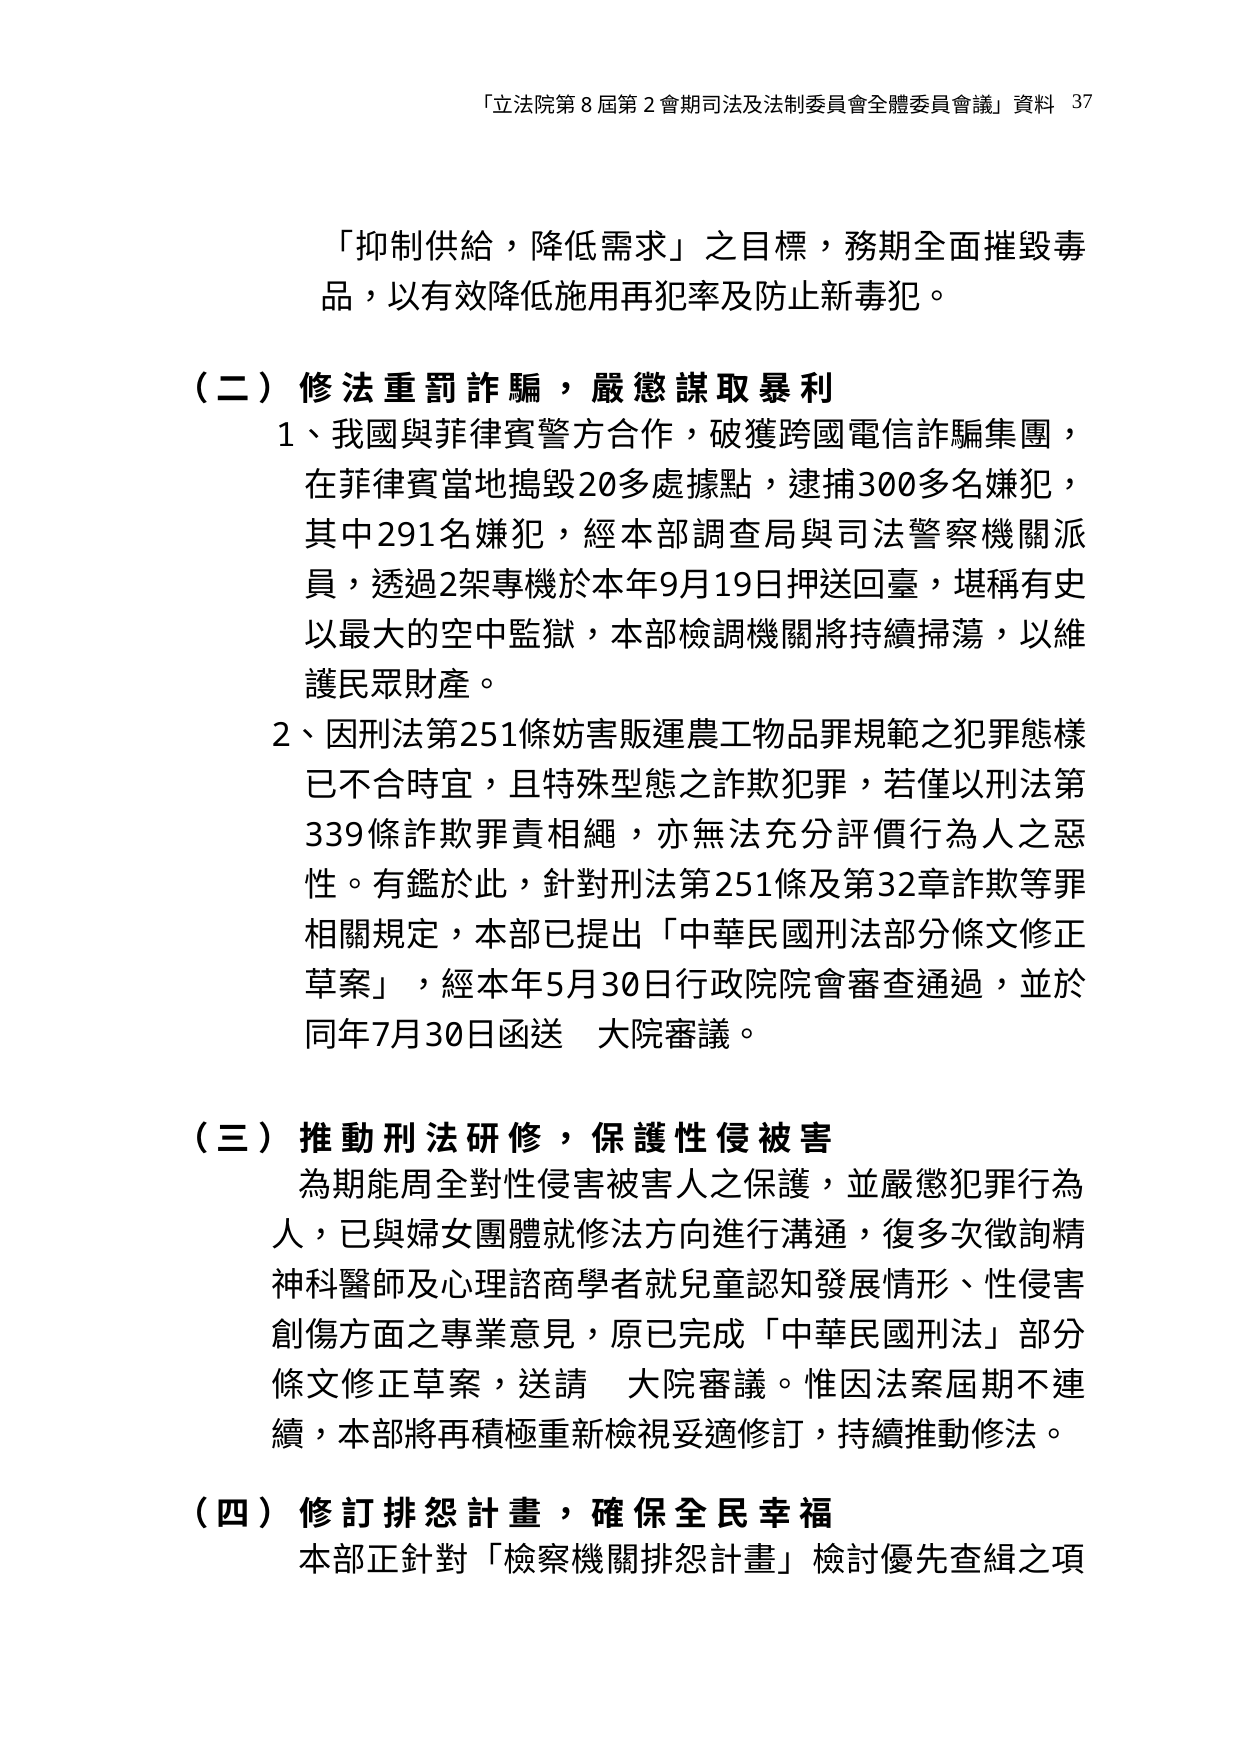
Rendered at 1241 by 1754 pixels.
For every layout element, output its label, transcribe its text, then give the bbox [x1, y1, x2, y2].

text 為期能周全對性侵害被害人之保護，並嚴懲犯罪行為人，已與婦女團體就修法方向進行溝通，復多次徵詢精神科醫師及心理諮商學者就兒童認知發展情形、性侵害創傷方面之專業意見，原已完成「中華民國刑法」部分條文修正草案，送請 大院審議。惟因法案屆期不連續，本部將再積極重新檢視妥適修訂，持續推動修法。 [171, 1156, 1087, 1456]
text 2、因刑法第251條妨害販運農工物品罪規範之犯罪態樣已不合時宜，且特殊型態之詐欺犯罪，若僅以刑法第339條詐欺罪責相繩，亦無法充分評價行為人之惡性。有鑑於此，針對刑法第251條及第32章詐欺等罪相關規定，本部已提出「中華民國刑法部分條文修正草案」，經本年5月30日行政院院會審查通過，並於同年7月30日函送 大院審議。 [171, 706, 1087, 1056]
text 「抑制供給，降低需求」之目標，務期全面摧毀毒品，以有效降低施用再犯率及防止新毒犯。 [271, 219, 1087, 319]
text 1、我國與菲律賓警方合作，破獲跨國電信詐騙集團，在菲律賓當地搗毀20多處據點，逮捕300多名嫌犯，其中291名嫌犯，經本部調查局與司法警察機關派員，透過2架專機於本年9月19日押送回臺，堪稱有史以最大的空中監獄，本部檢調機關將持續掃蕩，以維護民眾財產。 [171, 406, 1087, 706]
text （二）修法重罰詐騙，嚴懲謀取暴利 [171, 344, 1087, 406]
text 本部正針對「檢察機關排怨計畫」檢討優先查緝之項 [171, 1531, 1087, 1581]
text （三）推動刑法研修，保護性侵被害 [171, 1094, 1087, 1156]
text （四）修訂排怨計畫，確保全民幸福 [171, 1469, 1087, 1531]
